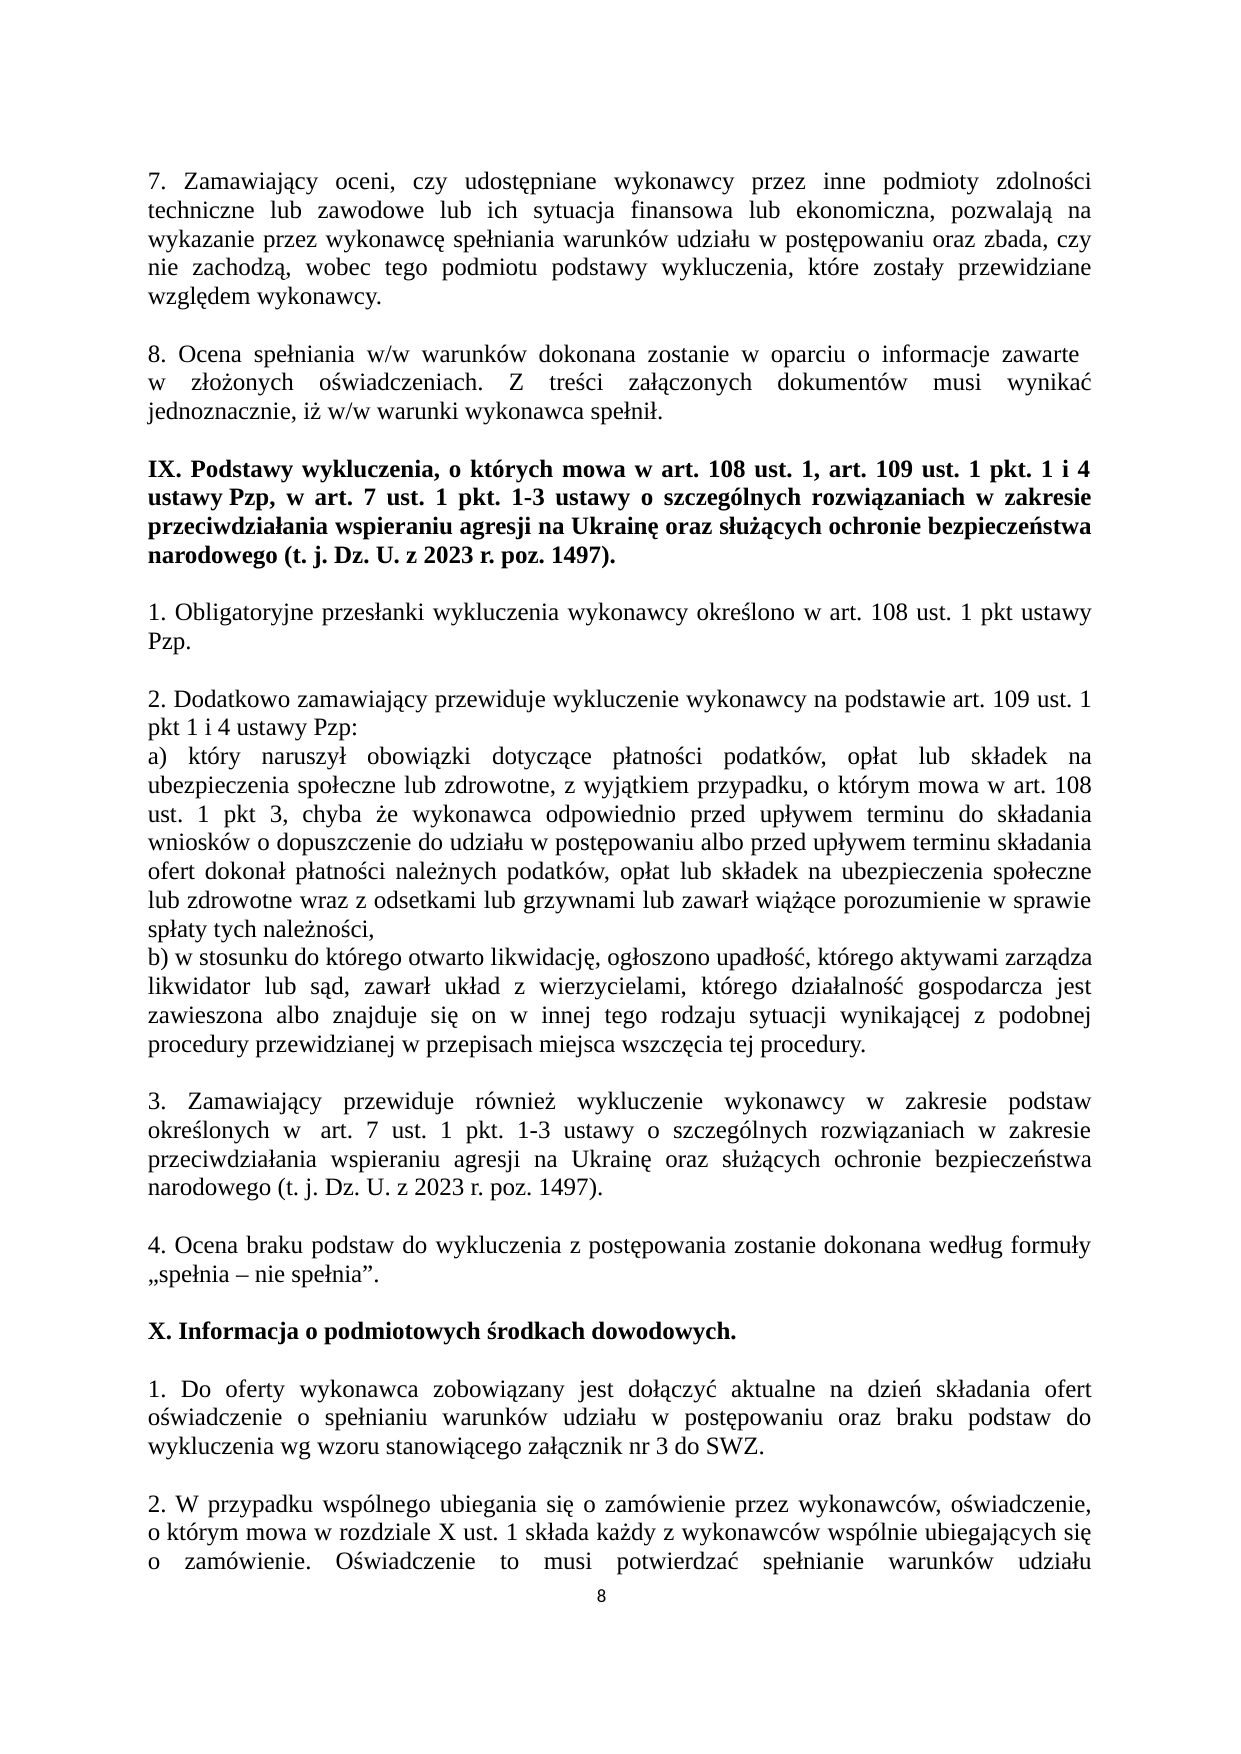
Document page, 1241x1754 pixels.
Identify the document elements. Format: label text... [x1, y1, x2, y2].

text 1. Do oferty wykonawca zobowiązany jest dołączyć aktualne na dzień składania ofert oświadczenie o spełnianiu warunków udziału w postępowaniu oraz braku podstaw do wykluczenia wg wzoru stanowiącego załącznik nr 3 do SWZ. [148, 1374, 1093, 1460]
text a) który naruszył obowiązki dotyczące płatności podatków, opłat lub składek na ubezpieczenia społeczne lub zdrowotne, z wyjątkiem przypadku, o którym mowa w art. 108 ust. 1 pkt 3, chyba że wykonawca odpowiednio przed upływem terminu do składania wniosków o dopuszczenie do udziału w postępowaniu albo przed upływem terminu składania ofert dokonał płatności należnych podatków, opłat lub składek na ubezpieczenia społeczne lub zdrowotne wraz z odsetkami lub grzywnami lub zawarł wiążące porozumienie w sprawie spłaty tych należności, [148, 741, 1093, 942]
text 2. W przypadku wspólnego ubiegania się o zamówienie przez wykonawców, oświadczenie, o którym mowa w rozdziale X ust. 1 składa każdy z wykonawców wspólnie ubiegających się o zamówienie. Oświadczenie to musi potwierdzać spełnianie warunków udziału [148, 1489, 1093, 1575]
text 3. Zamawiający przewiduje również wykluczenie wykonawcy w zakresie podstaw określonych w art. 7 ust. 1 pkt. 1-3 ustawy o szczególnych rozwiązaniach w zakresie przeciwdziałania wspieraniu agresji na Ukrainę oraz służących ochronie bezpieczeństwa narodowego (t. j. Dz. U. z 2023 r. poz. 1497). [148, 1086, 1093, 1201]
text IX. Podstawy wykluczenia, o których mowa w art. 108 ust. 1, art. 109 ust. 1 pkt. 1 i 4 ustawy Pzp, w art. 7 ust. 1 pkt. 1-3 ustawy o szczególnych rozwiązaniach w zakresie przeciwdziałania wspieraniu agresji na Ukrainę oraz służących ochronie bezpieczeństwa narodowego (t. j. Dz. U. z 2023 r. poz. 1497). [148, 454, 1093, 569]
text X. Informacja o podmiotowych środkach dowodowych. [148, 1316, 1093, 1345]
text b) w stosunku do którego otwarto likwidację, ogłoszono upadłość, którego aktywami zarządza likwidator lub sąd, zawarł układ z wierzycielami, którego działalność gospodarcza jest zawieszona albo znajduje się on w innej tego rodzaju sytuacji wynikającej z podobnej procedury przewidzianej w przepisach miejsca wszczęcia tej procedury. [148, 942, 1093, 1057]
text 1. Obligatoryjne przesłanki wykluczenia wykonawcy określono w art. 108 ust. 1 pkt ustawy Pzp. [148, 597, 1093, 655]
text 4. Ocena braku podstaw do wykluczenia z postępowania zostanie dokonana według formuły „spełnia – nie spełnia”. [148, 1230, 1093, 1287]
text 7. Zamawiający oceni, czy udostępniane wykonawcy przez inne podmioty zdolności techniczne lub zawodowe lub ich sytuacja finansowa lub ekonomiczna, pozwalają na wykazanie przez wykonawcę spełniania warunków udziału w postępowaniu oraz zbada, czy nie zachodzą, wobec tego podmiotu podstawy wykluczenia, które zostały przewidziane względem wykonawcy. [148, 166, 1093, 310]
text 8. Ocena spełniania w/w warunków dokonana zostanie w oparciu o informacje zawarte w złożonych oświadczeniach. Z treści załączonych dokumentów musi wynikać jednoznacznie, iż w/w warunki wykonawca spełnił. [148, 339, 1093, 425]
text 2. Dodatkowo zamawiający przewiduje wykluczenie wykonawcy na podstawie art. 109 ust. 1 pkt 1 i 4 ustawy Pzp: [148, 684, 1093, 741]
